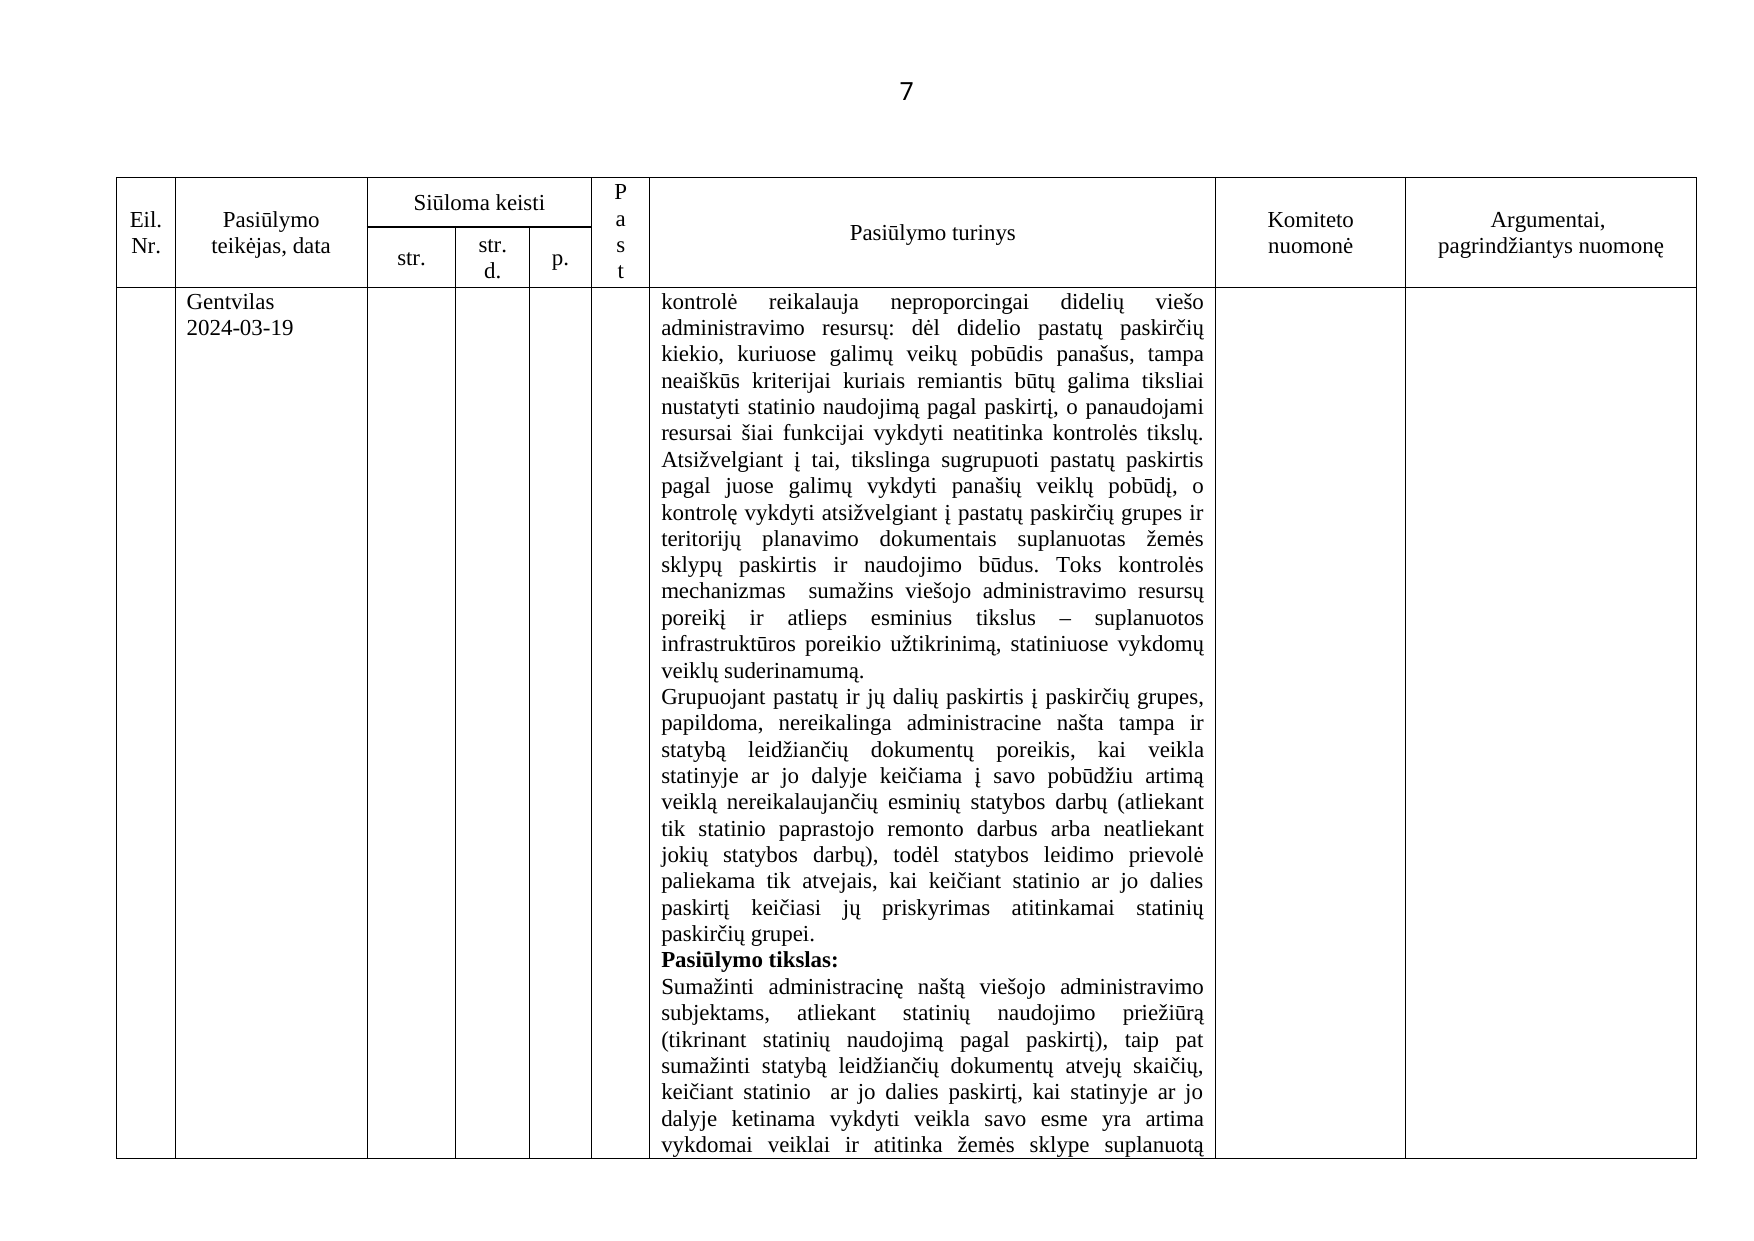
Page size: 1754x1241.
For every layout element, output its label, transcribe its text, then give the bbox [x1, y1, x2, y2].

table_cell [1406, 288, 1696, 1157]
table_cell str. [368, 228, 455, 287]
table_header Siūloma keisti [368, 178, 591, 226]
table_cell [117, 288, 175, 1157]
table_cell p. [530, 228, 591, 287]
table_cell [368, 288, 455, 1157]
table_header Argumentai, pagrindžiantys nuomonę [1406, 178, 1696, 287]
table_header Eil. Nr. [117, 178, 175, 287]
table_header Komiteto nuomonė [1216, 178, 1405, 287]
table_cell [592, 288, 649, 1157]
table_header Pastabos [592, 178, 649, 287]
table_cell [456, 288, 529, 1157]
table_header Pasiūlymo turinys [650, 178, 1215, 287]
table_header Pasiūlymo teikėjas, data [176, 178, 367, 287]
table_cell str. d. [456, 228, 529, 287]
table_cell kontrolė reikalauja neproporcingai didelių viešo administravimo resursų: dėl didelio pastatų paskirčių kiekio, kuriuose galimų veikų pobūdis panašus, tampa neaiškūs kriterijai kuriais remiantis būtų galima tiksliai nustatyti statinio naudojimą pagal paskirtį, o panaudojami resursai šiai funkcijai vykdyti neatitinka kontrolės tikslų. Atsižvelgiant į tai, tikslinga sugrupuoti pastatų paskirtis pagal juose galimų vykdyti panašių veiklų pobūdį, o kontrolę vykdyti atsižvelgiant į pastatų paskirčių grupes ir teritorijų planavimo dokumentais suplanuotas žemės sklypų paskirtis ir naudojimo būdus. Toks kontrolės mechanizmas sumažins viešojo administravimo resursų poreikį ir atlieps esminius tikslus – suplanuotos infrastruktūros poreikio užtikrinimą, statiniuose vykdomų veiklų suderinamumą. Grupuojant pastatų ir jų dalių paskirtis į paskirčių grupes, papildoma, nereikalinga administracine našta tampa ir statybą leidžiančių dokumentų poreikis, kai veikla statinyje ar jo dalyje keičiama į savo pobūdžiu artimą veiklą nereikalaujančių esminių statybos darbų (atliekant tik statinio paprastojo remonto darbus arba neatliekant jokių statybos darbų), todėl statybos leidimo prievolė paliekama tik atvejais, kai keičiant statinio ar jo dalies paskirtį keičiasi jų priskyrimas atitinkamai statinių paskirčių grupei. Pasiūlymo tikslas: Sumažinti administracinę naštą viešojo administravimo subjektams, atliekant statinių naudojimo priežiūrą (tikrinant statinių naudojimą pagal paskirtį), taip pat sumažinti statybą leidžiančių dokumentų atvejų skaičių, keičiant statinio ar jo dalies paskirtį, kai statinyje ar jo dalyje ketinama vykdyti veikla savo esme yra artima vykdomai veiklai ir atitinka žemės sklype suplanuotą [650, 288, 1215, 1157]
table_cell [1216, 288, 1405, 1157]
table_cell [530, 288, 591, 1157]
table_cell Gentvilas 2024-03-19 [176, 288, 367, 1157]
